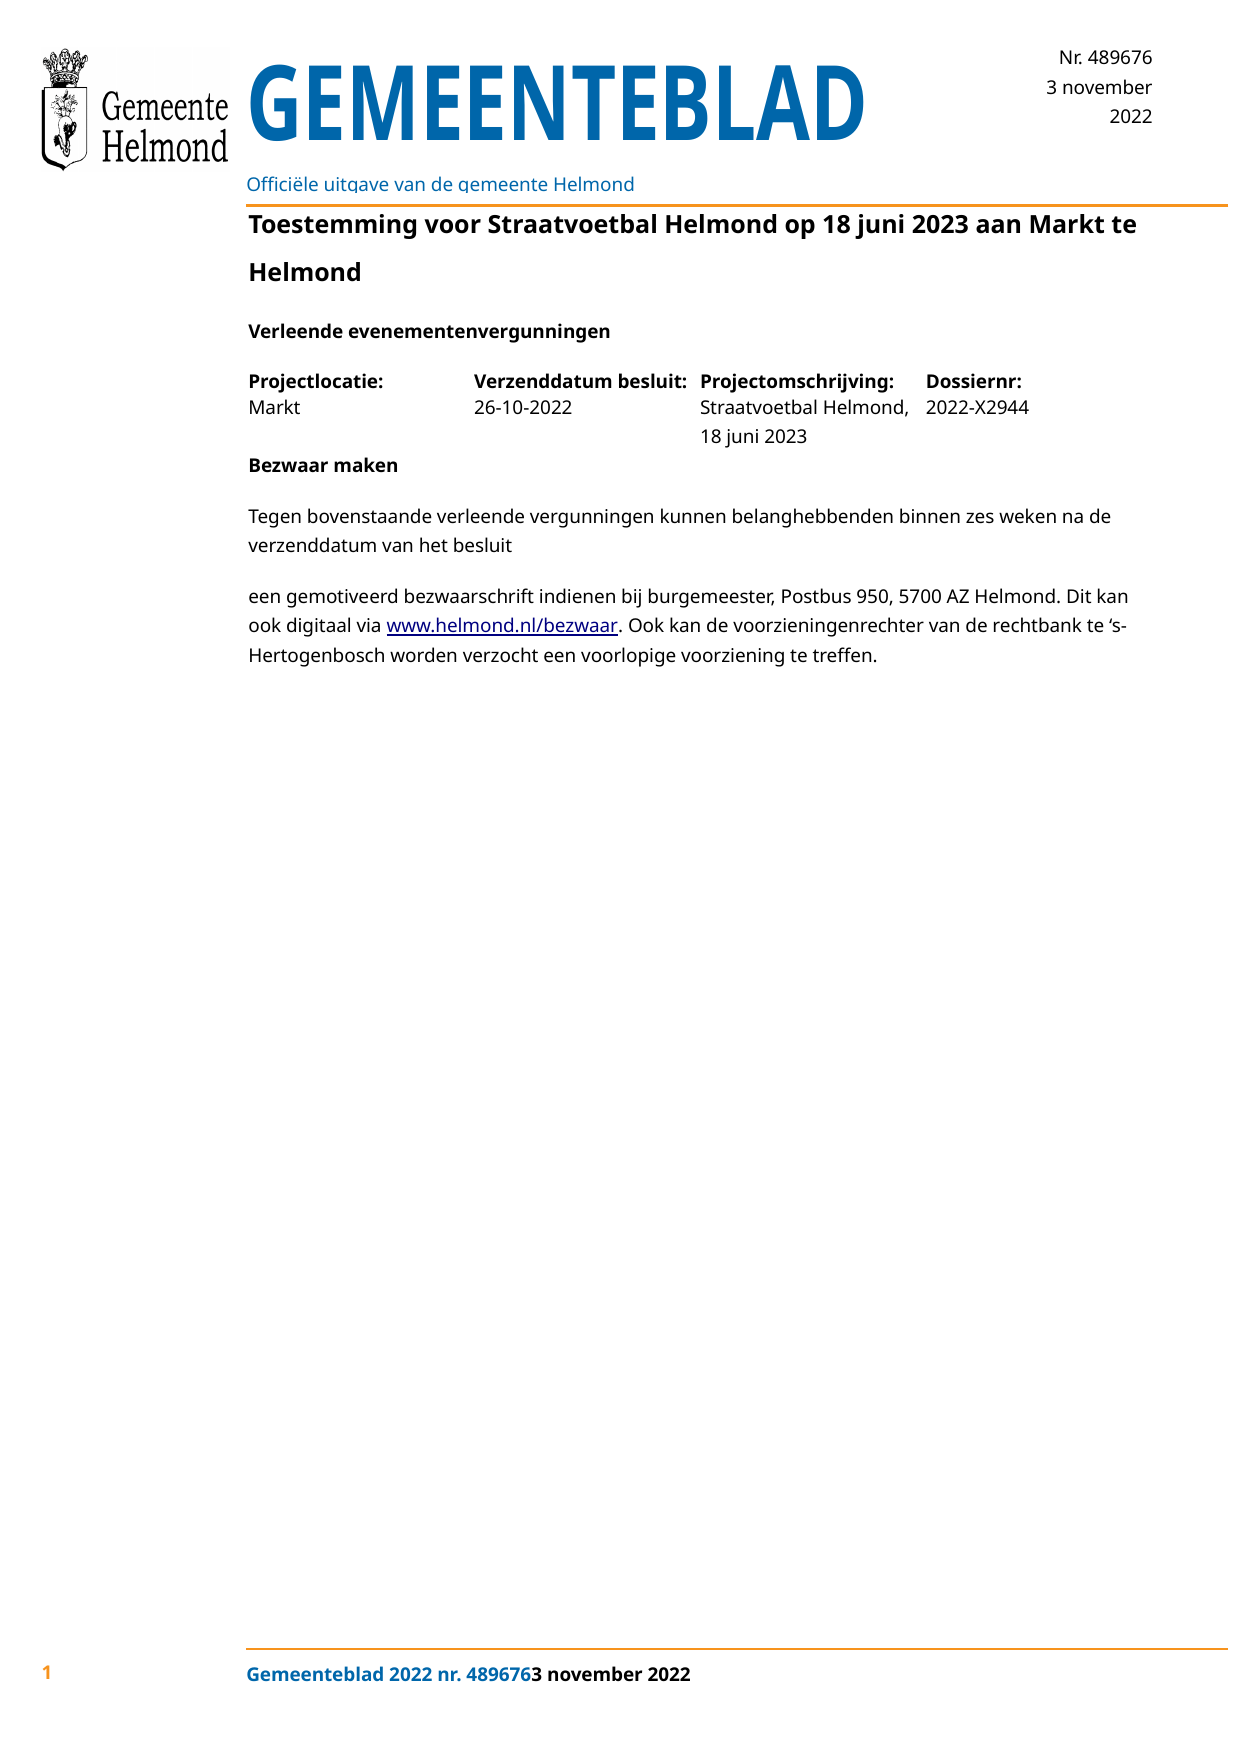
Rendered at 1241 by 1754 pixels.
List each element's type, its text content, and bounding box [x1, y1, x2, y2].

text een gemotiveerd bezwaarschrift indienen bij burgemeester, Postbus 950, 5700 AZ Helmond. Dit kan ook digitaal via www.helmond.nl/bezwaar. Ook kan de voorzieningenrechter van de rechtbank te ‘s-Hertogenbosch worden verzocht een voorlopige voorziening te treffen. [248, 583, 1152, 668]
text Verleende evenementenvergunningen [248, 318, 1152, 344]
text Toestemming voor Straatvoetbal Helmond op 18 juni 2023 aan Markt te Helmond [248, 207, 1152, 288]
table_header Verzenddatum besluit: [474, 369, 700, 394]
table_cell 2022-X2944 [926, 394, 1152, 449]
table_cell Straatvoetbal Helmond, 18 juni 2023 [700, 394, 926, 449]
table_header Dossiernr: [926, 369, 1152, 394]
picture [41, 47, 231, 172]
table_cell Markt [248, 394, 474, 449]
table_cell 26-10-2022 [474, 394, 700, 449]
text Bezwaar maken [248, 453, 1152, 478]
table_header Projectlocatie: [248, 369, 474, 394]
text Tegen bovenstaande verleende vergunningen kunnen belanghebbenden binnen zes weken na de verzenddatum van het besluit [248, 503, 1152, 558]
table_header Projectomschrijving: [700, 369, 926, 394]
